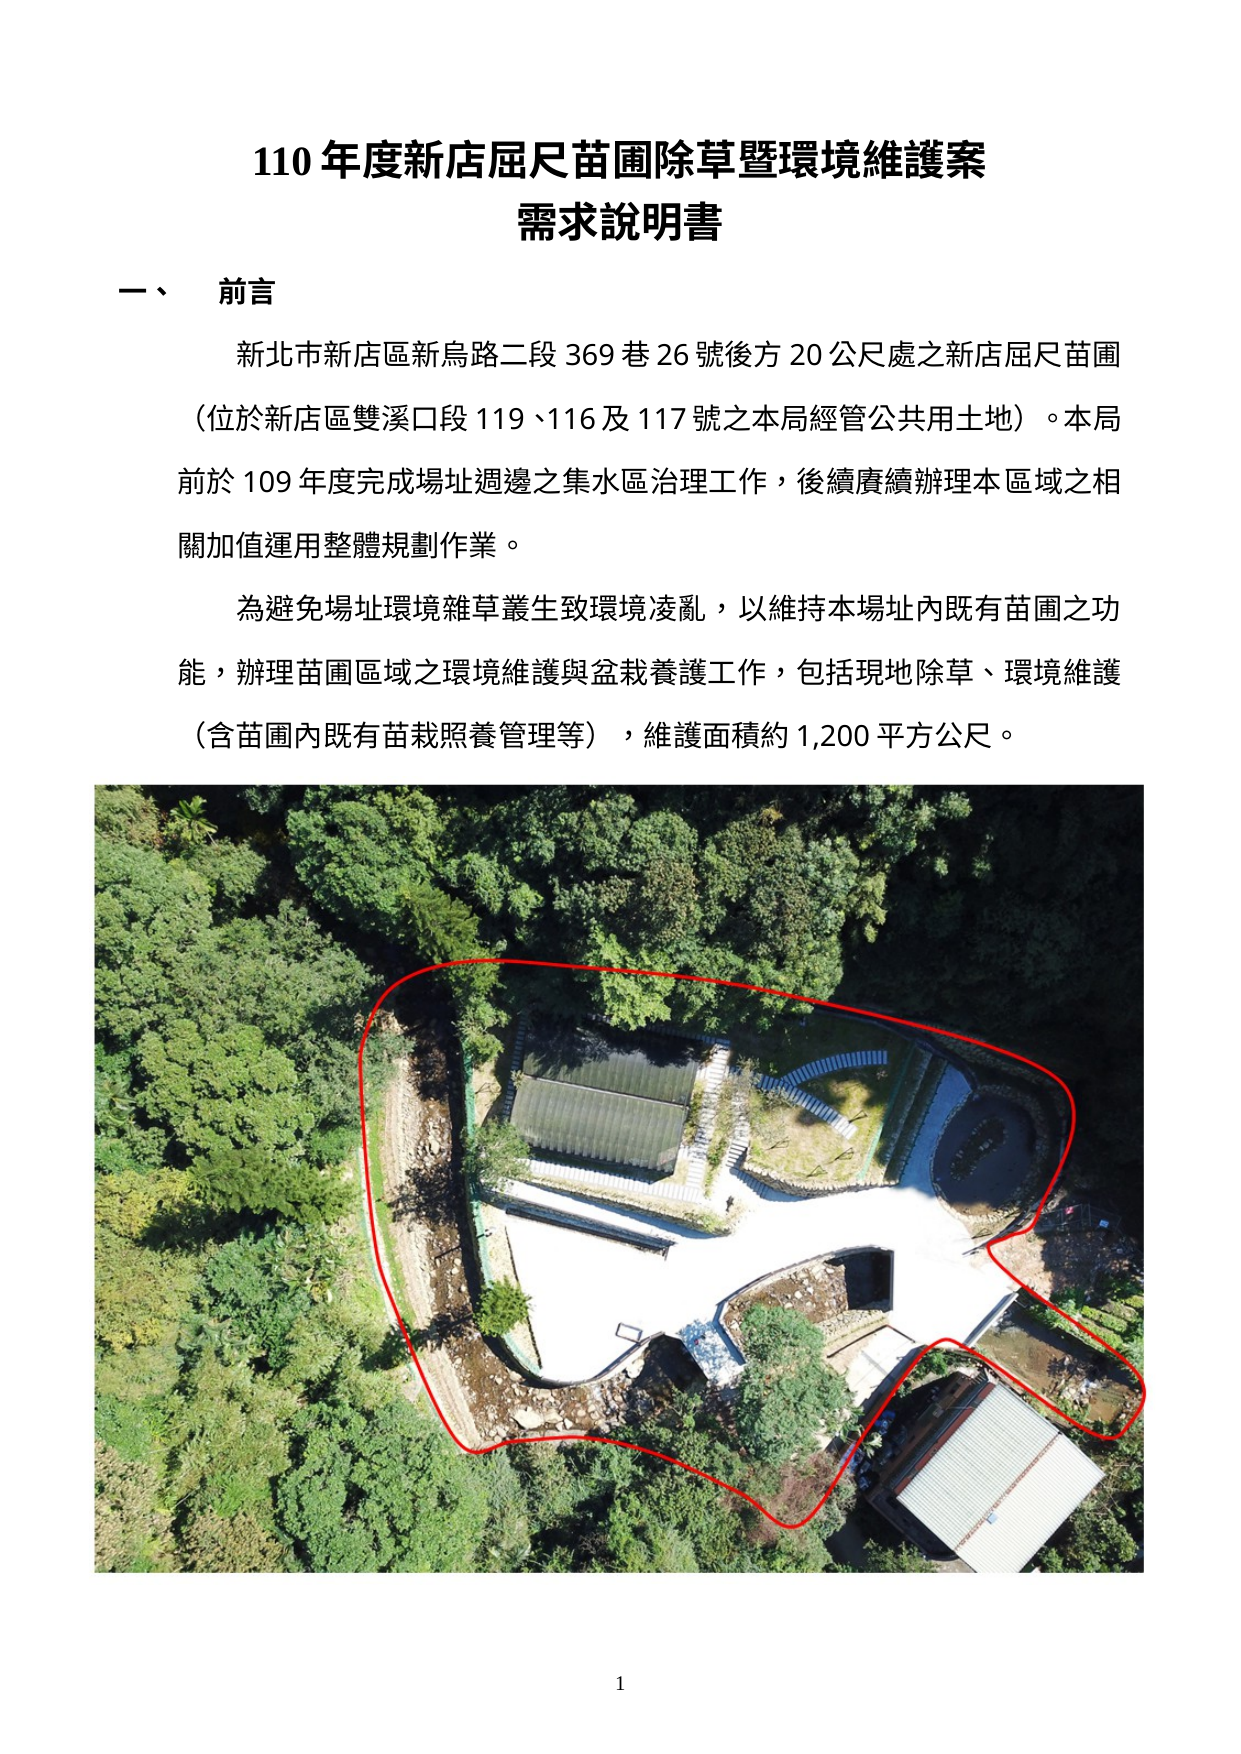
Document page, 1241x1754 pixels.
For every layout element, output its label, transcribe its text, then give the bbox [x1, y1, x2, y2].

text 新北巿新店區新烏路二段369巷26號後方20公尺處之新店屈尺苗圃（位於新店區雙溪口段119、116及117號之本局經管公共用土地）。本局前於109年度完成場址週邊之集水區治理工作，後續賡續辦理本區域之相關加值運用整體規劃作業。 [177, 332, 1122, 564]
text 需求說明書 [118, 187, 1122, 250]
picture [88, 776, 1156, 1585]
list 前言 [118, 268, 1122, 311]
text 為避免場址環境雜草叢生致環境凌亂，以維持本場址內既有苗圃之功能，辦理苗圃區域之環境維護與盆栽養護工作，包括現地除草、環境維護（含苗圃內既有苗栽照養管理等），維護面積約1,200平方公尺。 [177, 586, 1122, 755]
text 110年度新店屈尺苗圃除草暨環境維護案 [103, 127, 1135, 187]
